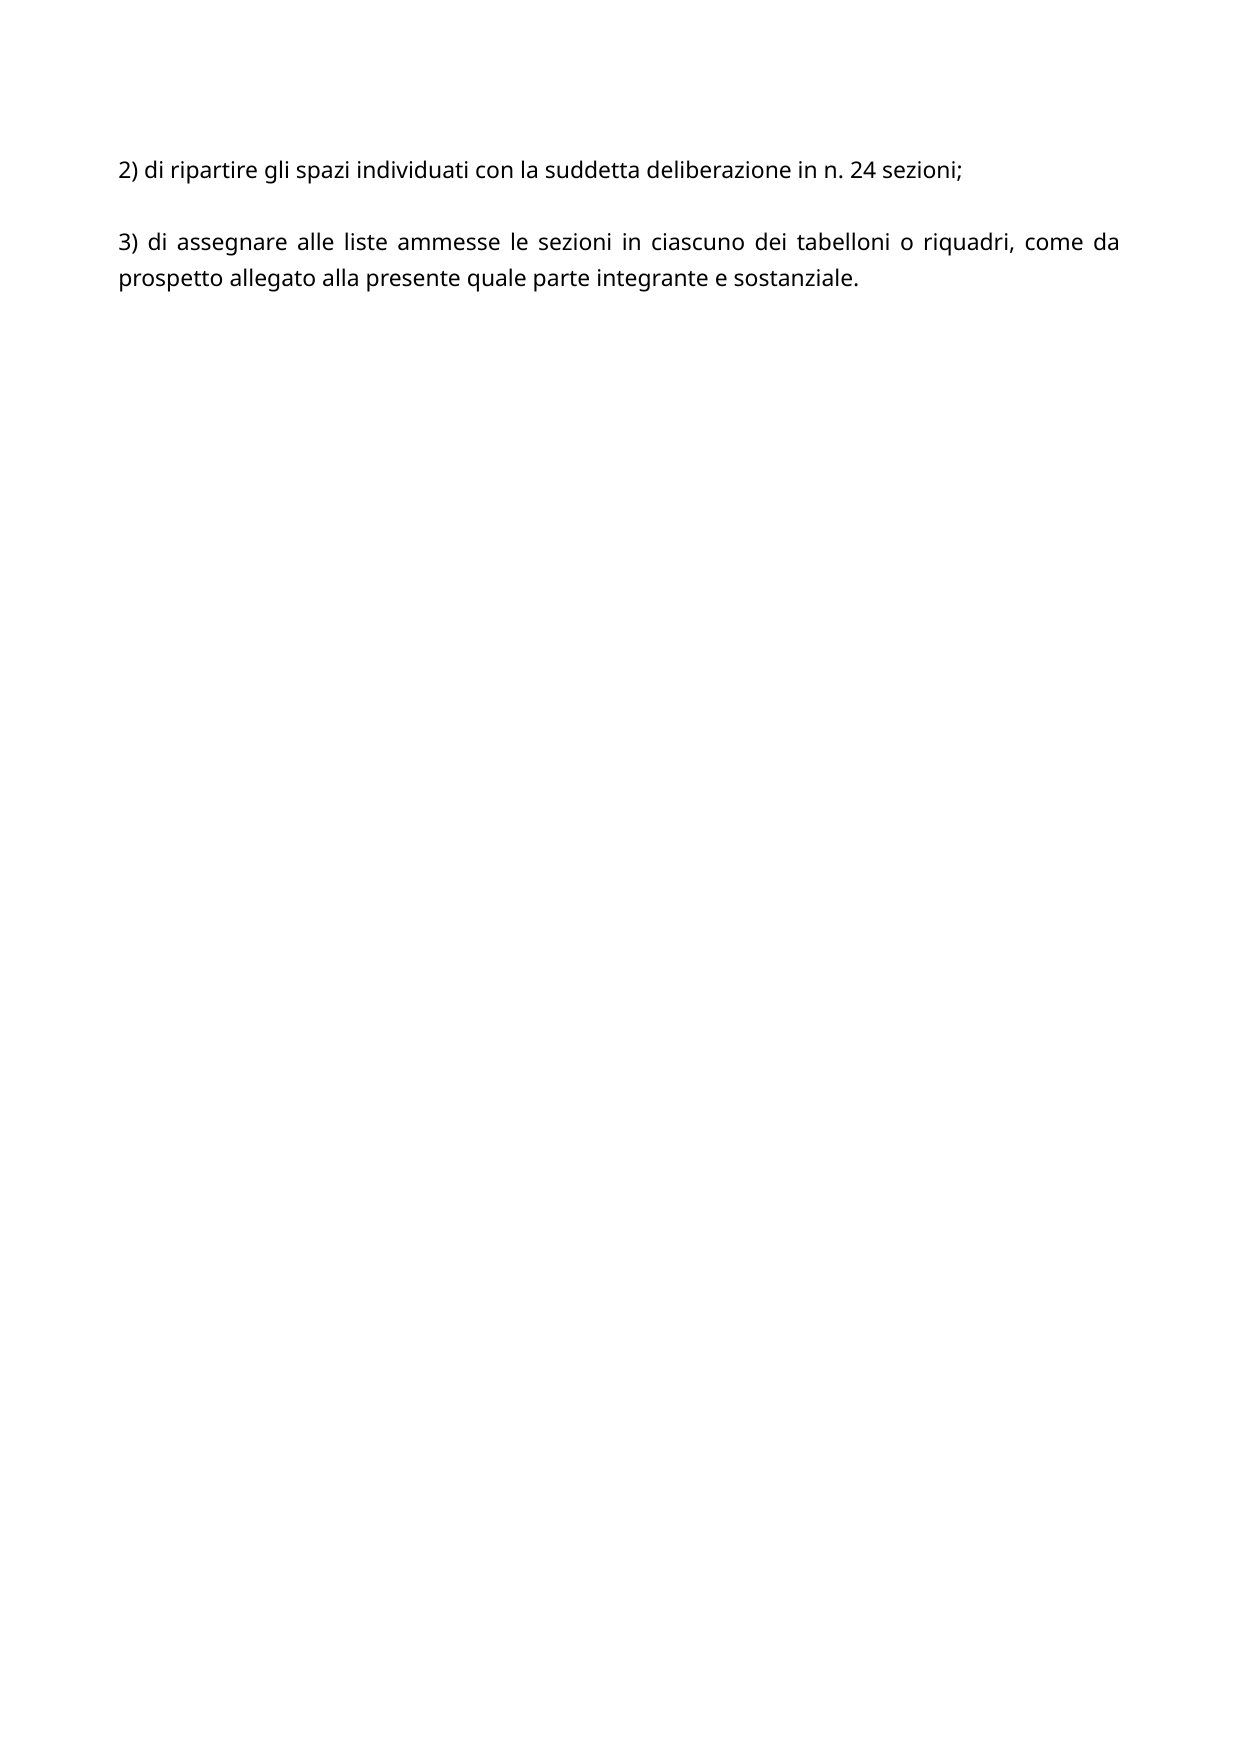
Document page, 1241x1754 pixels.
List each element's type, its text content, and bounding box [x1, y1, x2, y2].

list 2) di ripartire gli spazi individuati con la suddetta deliberazione in n. 24 sezioni; [118, 154, 1122, 185]
list 3) di assegnare alle liste ammesse le sezioni in ciascuno dei tabelloni o riquadri, come da prospetto allegato alla presente quale parte integrante e sostanziale. [118, 226, 1122, 293]
